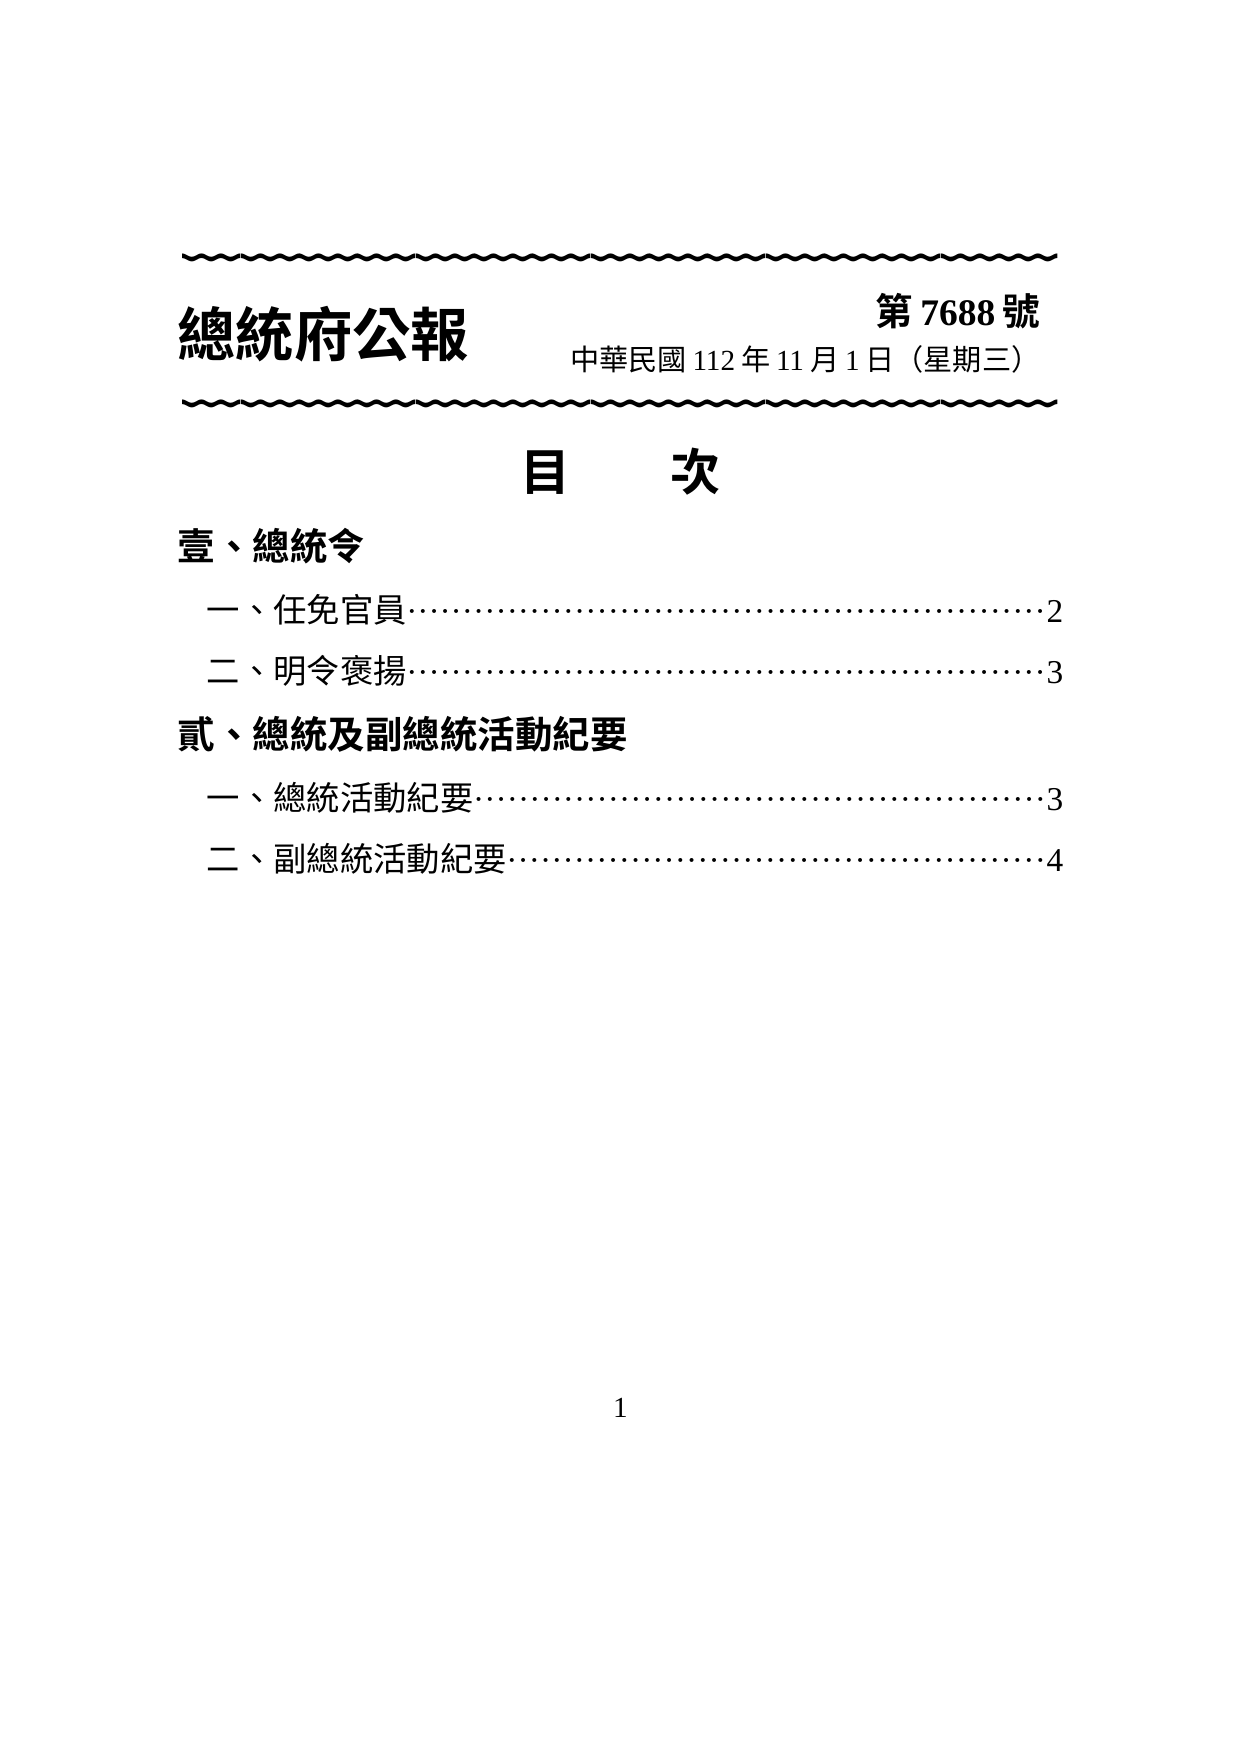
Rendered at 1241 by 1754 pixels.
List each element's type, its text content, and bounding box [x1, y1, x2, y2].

table_header 總統府公報 [166, 261, 505, 382]
text ﹏﹏﹏﹏﹏﹏﹏﹏﹏﹏﹏﹏﹏﹏﹏ [177, 236, 1063, 261]
text ﹏﹏﹏﹏﹏﹏﹏﹏﹏﹏﹏﹏﹏﹏﹏ [177, 382, 1063, 407]
table_header 第7688號 中華民國112年11月1日（星期三） [505, 261, 1051, 382]
text 一、任免官員 2 [206, 584, 1063, 632]
text 目 次 [177, 432, 1063, 505]
text 壹、總統令 [177, 517, 1063, 571]
text 二、明令褒揚 3 [206, 645, 1063, 693]
text 一、總統活動紀要 3 [206, 772, 1063, 820]
text 貳、總統及副總統活動紀要 [177, 705, 1063, 760]
text 二、副總統活動紀要 4 [206, 833, 1063, 881]
